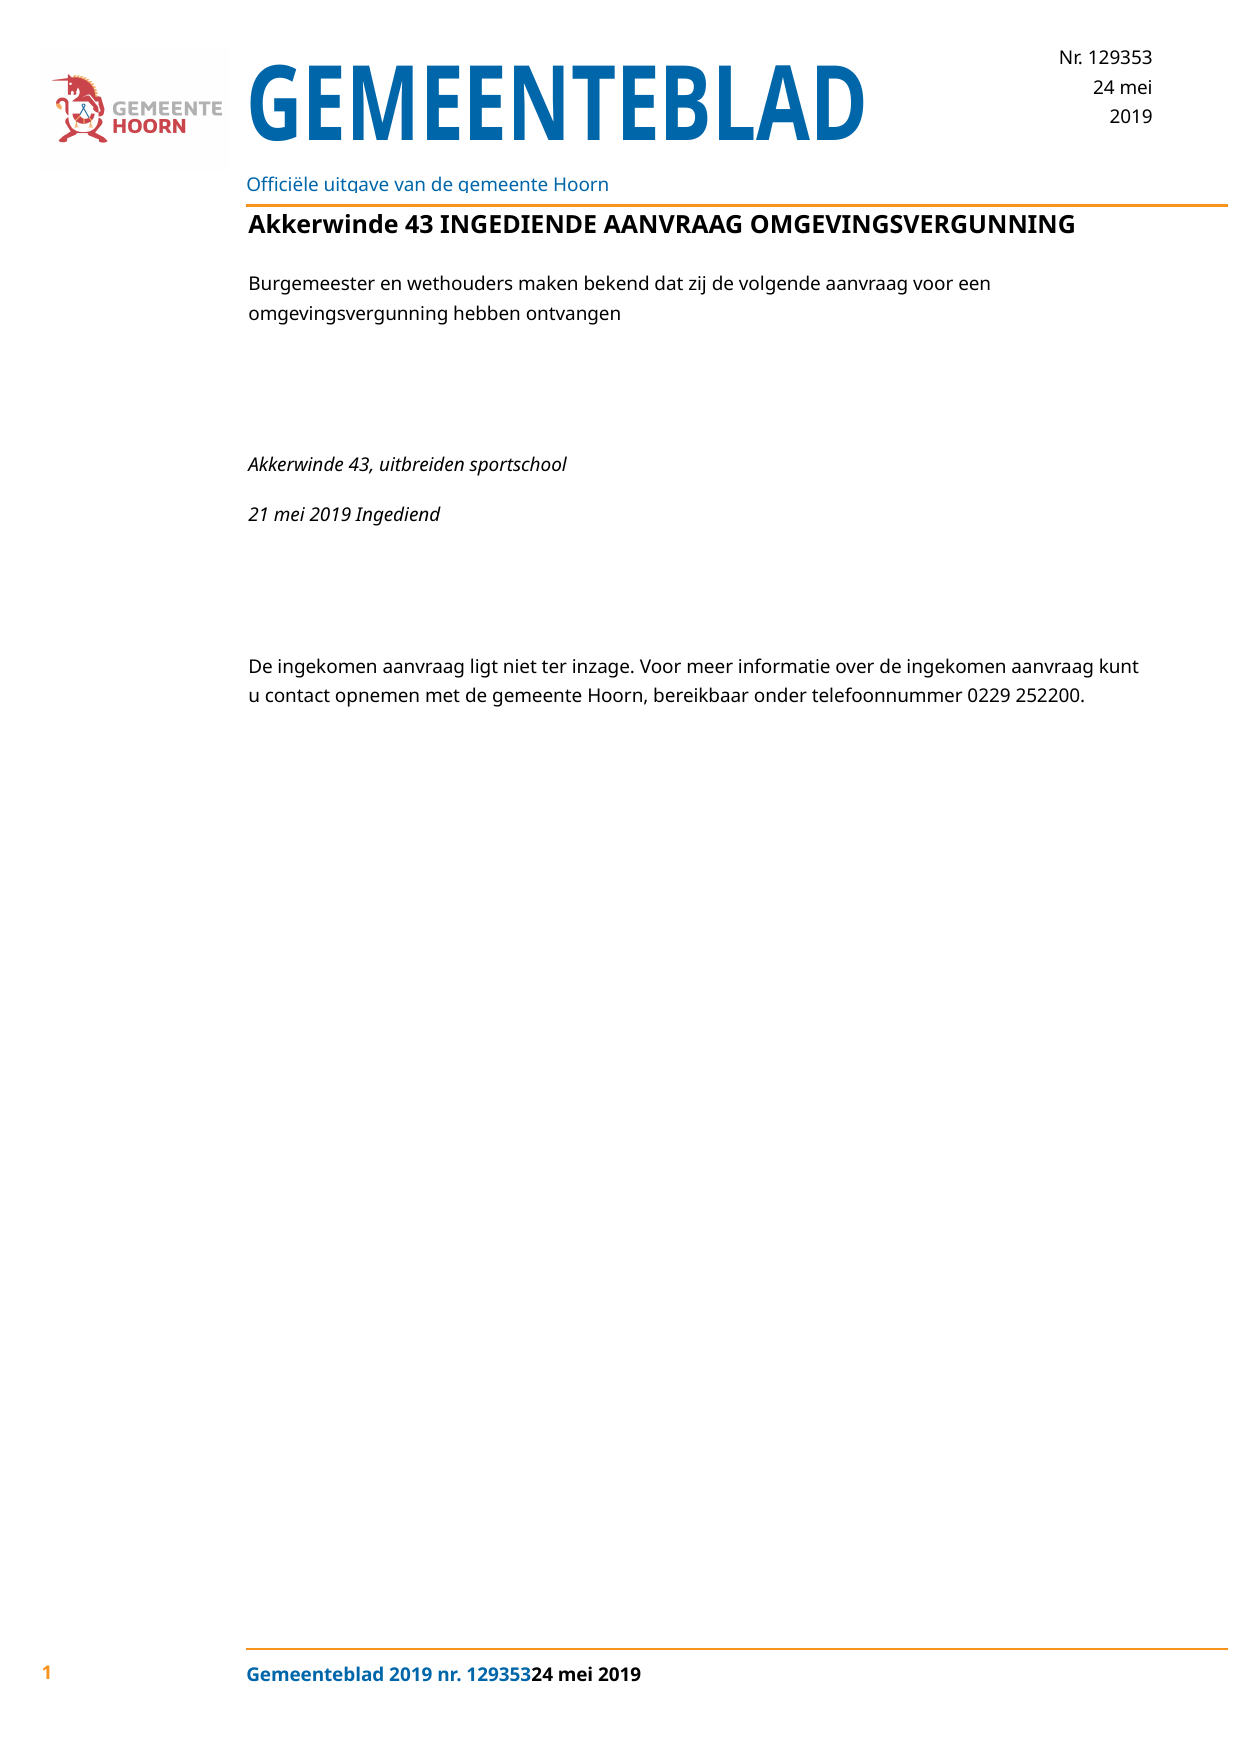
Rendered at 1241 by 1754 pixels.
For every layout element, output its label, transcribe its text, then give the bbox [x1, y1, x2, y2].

text Akkerwinde 43 INGEDIENDE AANVRAAG OMGEVINGSVERGUNNING [248, 207, 1152, 241]
picture [41, 47, 231, 172]
text Burgemeester en wethouders maken bekend dat zij de volgende aanvraag voor een omgevingsvergunning hebben ontvangen [248, 270, 1152, 326]
text De ingekomen aanvraag ligt niet ter inzage. Voor meer informatie over de ingekomen aanvraag kunt u contact opnemen met de gemeente Hoorn, bereikbaar onder telefoonnummer 0229 252200. [248, 653, 1152, 708]
text 21 mei 2019 Ingediend [248, 502, 1152, 527]
text Akkerwinde 43, uitbreiden sportschool [248, 451, 1152, 477]
